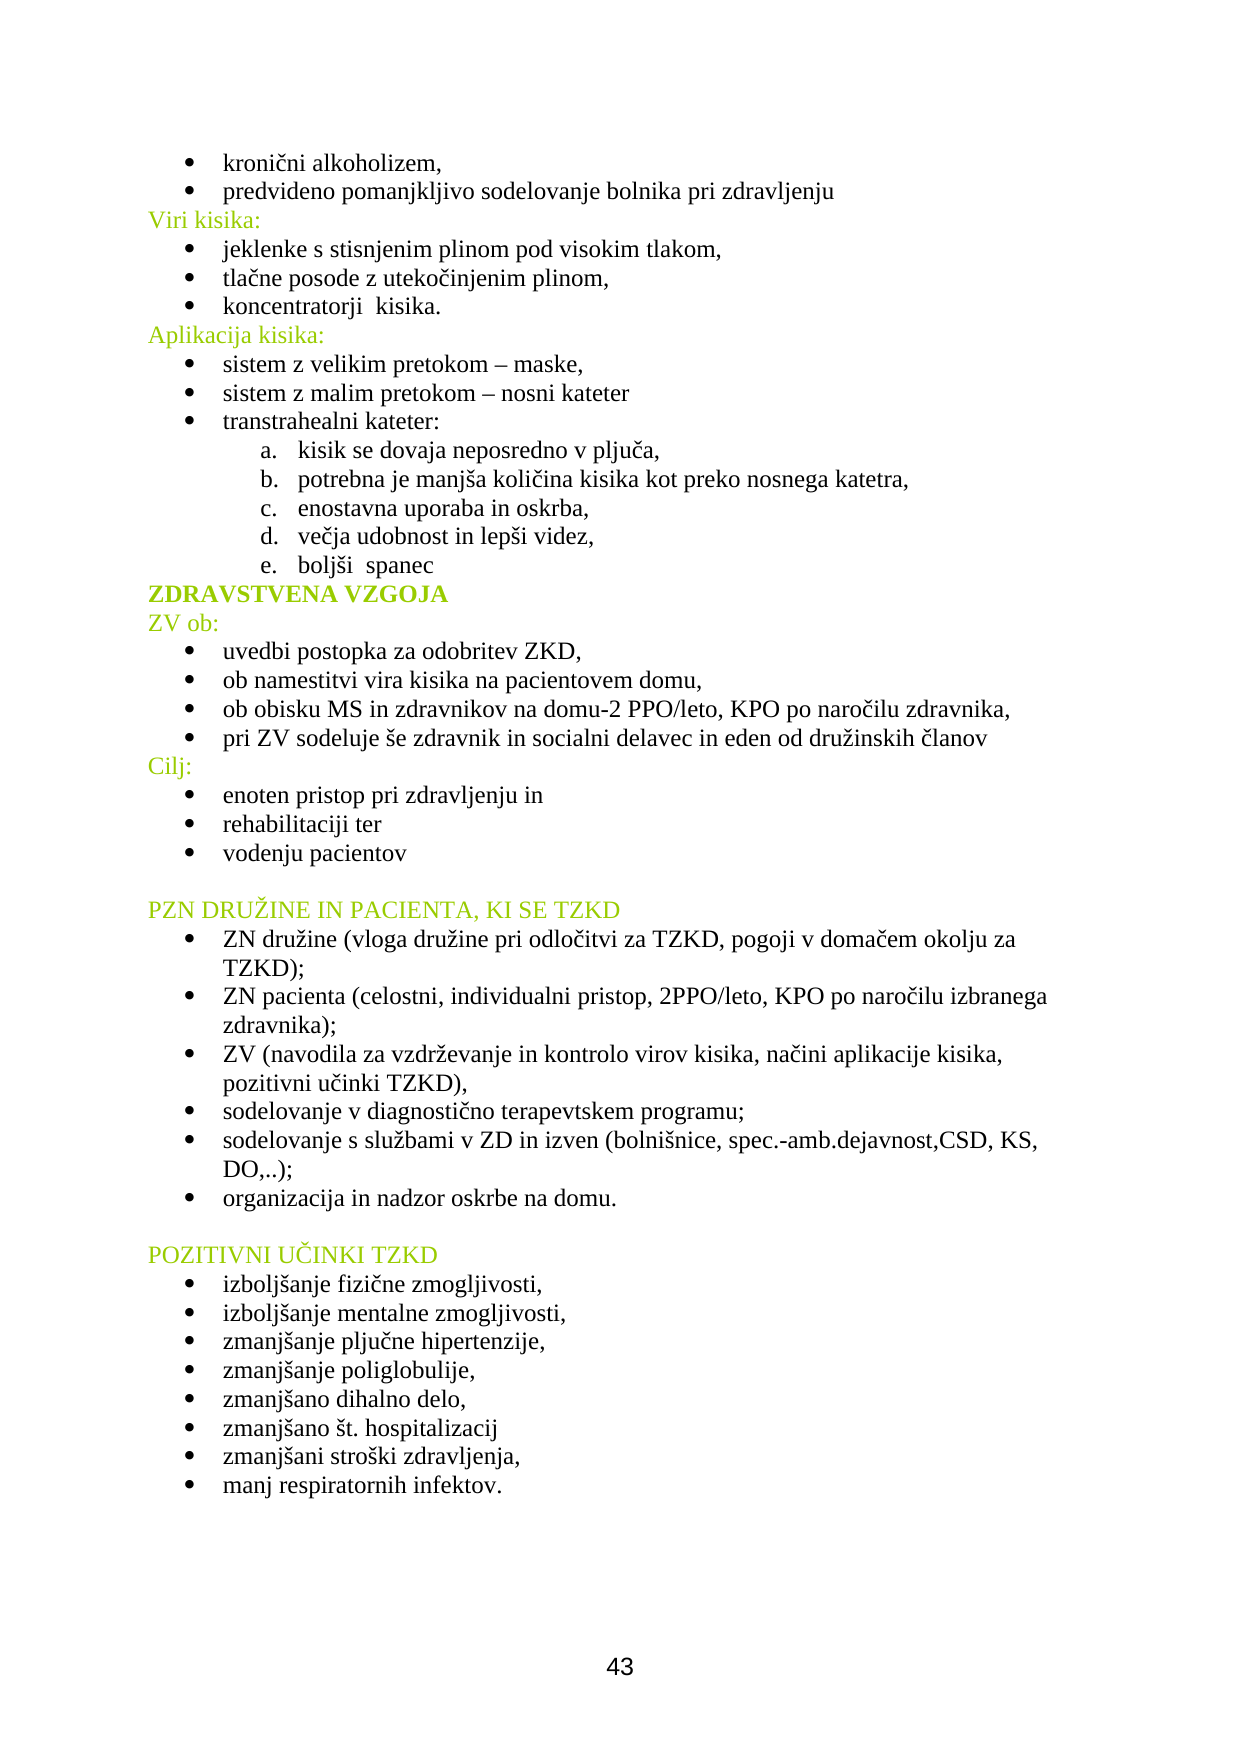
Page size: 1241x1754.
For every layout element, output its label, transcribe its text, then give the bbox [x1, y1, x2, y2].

list organizacija in nadzor oskrbe na domu. [185, 1183, 1092, 1211]
list izboljšanje fizične zmogljivosti, [185, 1269, 1092, 1298]
list ZV (navodila za vzdrževanje in kontrolo virov kisika, načini aplikacije kisika, pozitivni učinki TZKD), [185, 1039, 1092, 1096]
text Aplikacija kisika: [148, 320, 1092, 349]
list sistem z velikim pretokom – maske, [185, 349, 1092, 378]
list tlačne posode z utekočinjenim plinom, [185, 263, 1092, 291]
list pri ZV sodeluje še zdravnik in socialni delavec in eden od družinskih članov [185, 723, 1092, 751]
list enoten pristop pri zdravljenju in [185, 780, 1092, 809]
list transtrahealni kateter: [185, 406, 1092, 435]
list boljši spanec [260, 550, 1092, 579]
list vodenju pacientov [185, 838, 1092, 866]
list koncentratorji kisika. [185, 291, 1092, 320]
list zmanjšani stroški zdravljenja, [185, 1441, 1092, 1470]
list enostavna uporaba in oskrba, [260, 493, 1092, 521]
list kisik se dovaja neposredno v pljuča, [260, 435, 1092, 464]
text ZDRAVSTVENA VZGOJA [148, 579, 1092, 608]
list potrebna je manjša količina kisika kot preko nosnega katetra, [260, 464, 1092, 493]
list ob namestitvi vira kisika na pacientovem domu, [185, 665, 1092, 694]
text POZITIVNI UČINKI TZKD [148, 1240, 1092, 1269]
list sodelovanje v diagnostično terapevtskem programu; [185, 1096, 1092, 1125]
list zmanjšanje poliglobulije, [185, 1355, 1092, 1384]
list izboljšanje mentalne zmogljivosti, [185, 1298, 1092, 1326]
list zmanjšanje pljučne hipertenzije, [185, 1326, 1092, 1355]
list kronični alkoholizem, [185, 148, 1092, 176]
list ZN pacienta (celostni, individualni pristop, 2PPO/leto, KPO po naročilu izbranega zdravnika); [185, 981, 1092, 1039]
list jeklenke s stisnjenim plinom pod visokim tlakom, [185, 234, 1092, 263]
text ZV ob: [148, 608, 1092, 636]
text Cilj: [148, 751, 1092, 780]
list zmanjšano št. hospitalizacij [185, 1413, 1092, 1441]
list uvedbi postopka za odobritev ZKD, [185, 636, 1092, 665]
list sodelovanje s službami v ZD in izven (bolnišnice, spec.-amb.dejavnost,CSD, KS, DO,..); [185, 1125, 1092, 1183]
list rehabilitaciji ter [185, 809, 1092, 838]
list predvideno pomanjkljivo sodelovanje bolnika pri zdravljenju [185, 176, 1092, 205]
text PZN DRUŽINE IN PACIENTA, KI SE TZKD [148, 895, 1092, 924]
list ZN družine (vloga družine pri odločitvi za TZKD, pogoji v domačem okolju za TZKD); [185, 924, 1092, 981]
list zmanjšano dihalno delo, [185, 1384, 1092, 1413]
list večja udobnost in lepši videz, [260, 521, 1092, 550]
text Viri kisika: [148, 205, 1092, 234]
list ob obisku MS in zdravnikov na domu-2 PPO/leto, KPO po naročilu zdravnika, [185, 694, 1092, 723]
list sistem z malim pretokom – nosni kateter [185, 378, 1092, 406]
list manj respiratornih infektov. [185, 1470, 1092, 1499]
